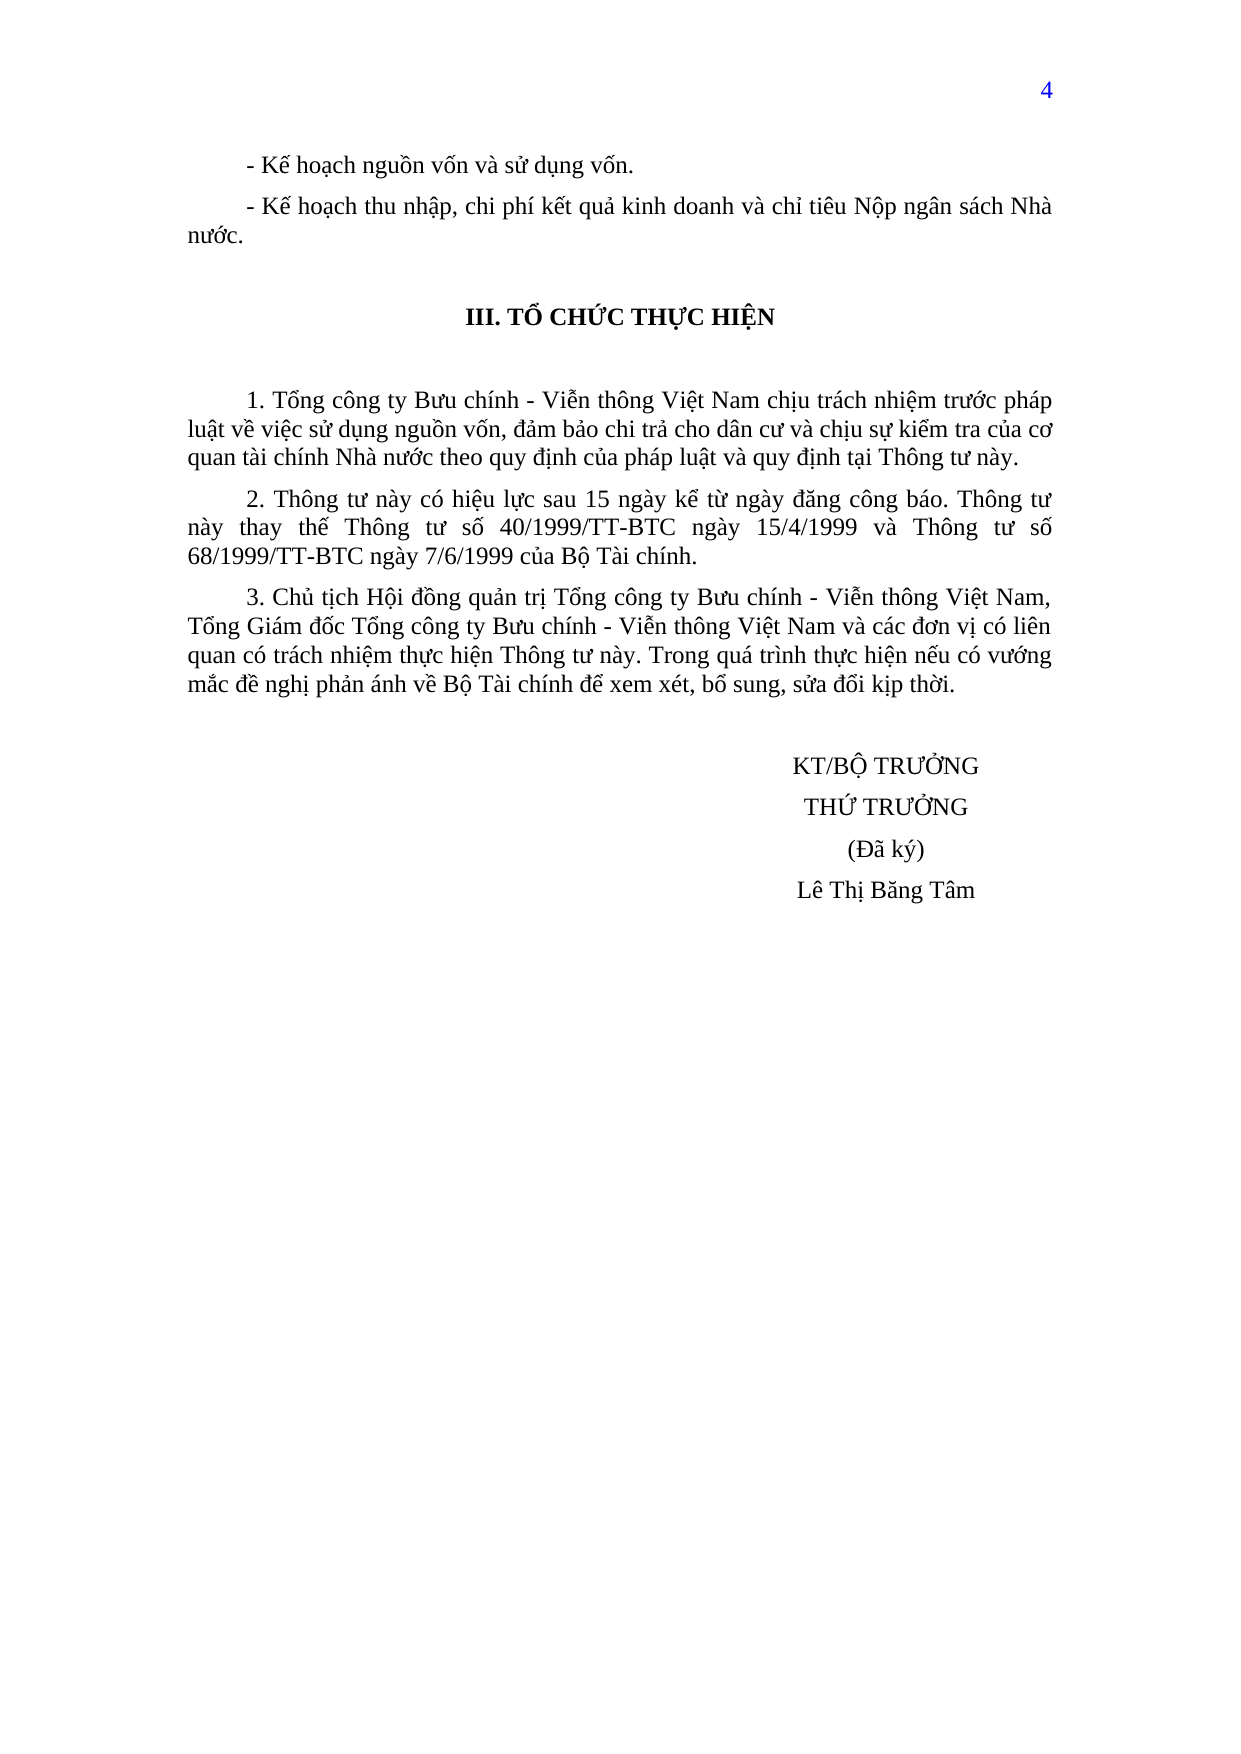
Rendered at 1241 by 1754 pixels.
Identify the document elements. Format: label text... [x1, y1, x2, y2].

text Lê Thị Băng Tâm [187, 875, 1053, 904]
text (Đã ký) [187, 834, 1053, 862]
text - Kế hoạch nguồn vốn và sử dụng vốn. [187, 150, 1053, 179]
text 2. Thông tư này có hiệu lực sau 15 ngày kể từ ngày đăng công báo. Thông tư này thay thế Thông tư số 40/1999/TT-BTC ngày 15/4/1999 và Thông tư số 68/1999/TT-BTC ngày 7/6/1999 của Bộ Tài chính. [187, 484, 1053, 570]
text THỨ TRƯỞNG [187, 792, 1053, 821]
text 1. Tổng công ty Bưu chính - Viễn thông Việt Nam chịu trách nhiệm trước pháp luật về việc sử dụng nguồn vốn, đảm bảo chi trả cho dân cư và chịu sự kiểm tra của cơ quan tài chính Nhà nước theo quy định của pháp luật và quy định tại Thông tư này. [187, 385, 1053, 471]
text - Kế hoạch thu nhập, chi phí kết quả kinh doanh và chỉ tiêu Nộp ngân sách Nhà nước. [187, 191, 1053, 249]
text KT/BỘ TRƯỞNG [187, 751, 1053, 780]
text 3. Chủ tịch Hội đồng quản trị Tổng công ty Bưu chính - Viễn thông Việt Nam, Tổng Giám đốc Tổng công ty Bưu chính - Viễn thông Việt Nam và các đơn vị có liên quan có trách nhiệm thực hiện Thông tư này. Trong quá trình thực hiện nếu có vướng mắc đề nghị phản ánh về Bộ Tài chính để xem xét, bổ sung, sửa đổi kịp thời. [187, 582, 1053, 697]
text III. TỔ CHỨC THỰC HIỆN [187, 302, 1053, 331]
